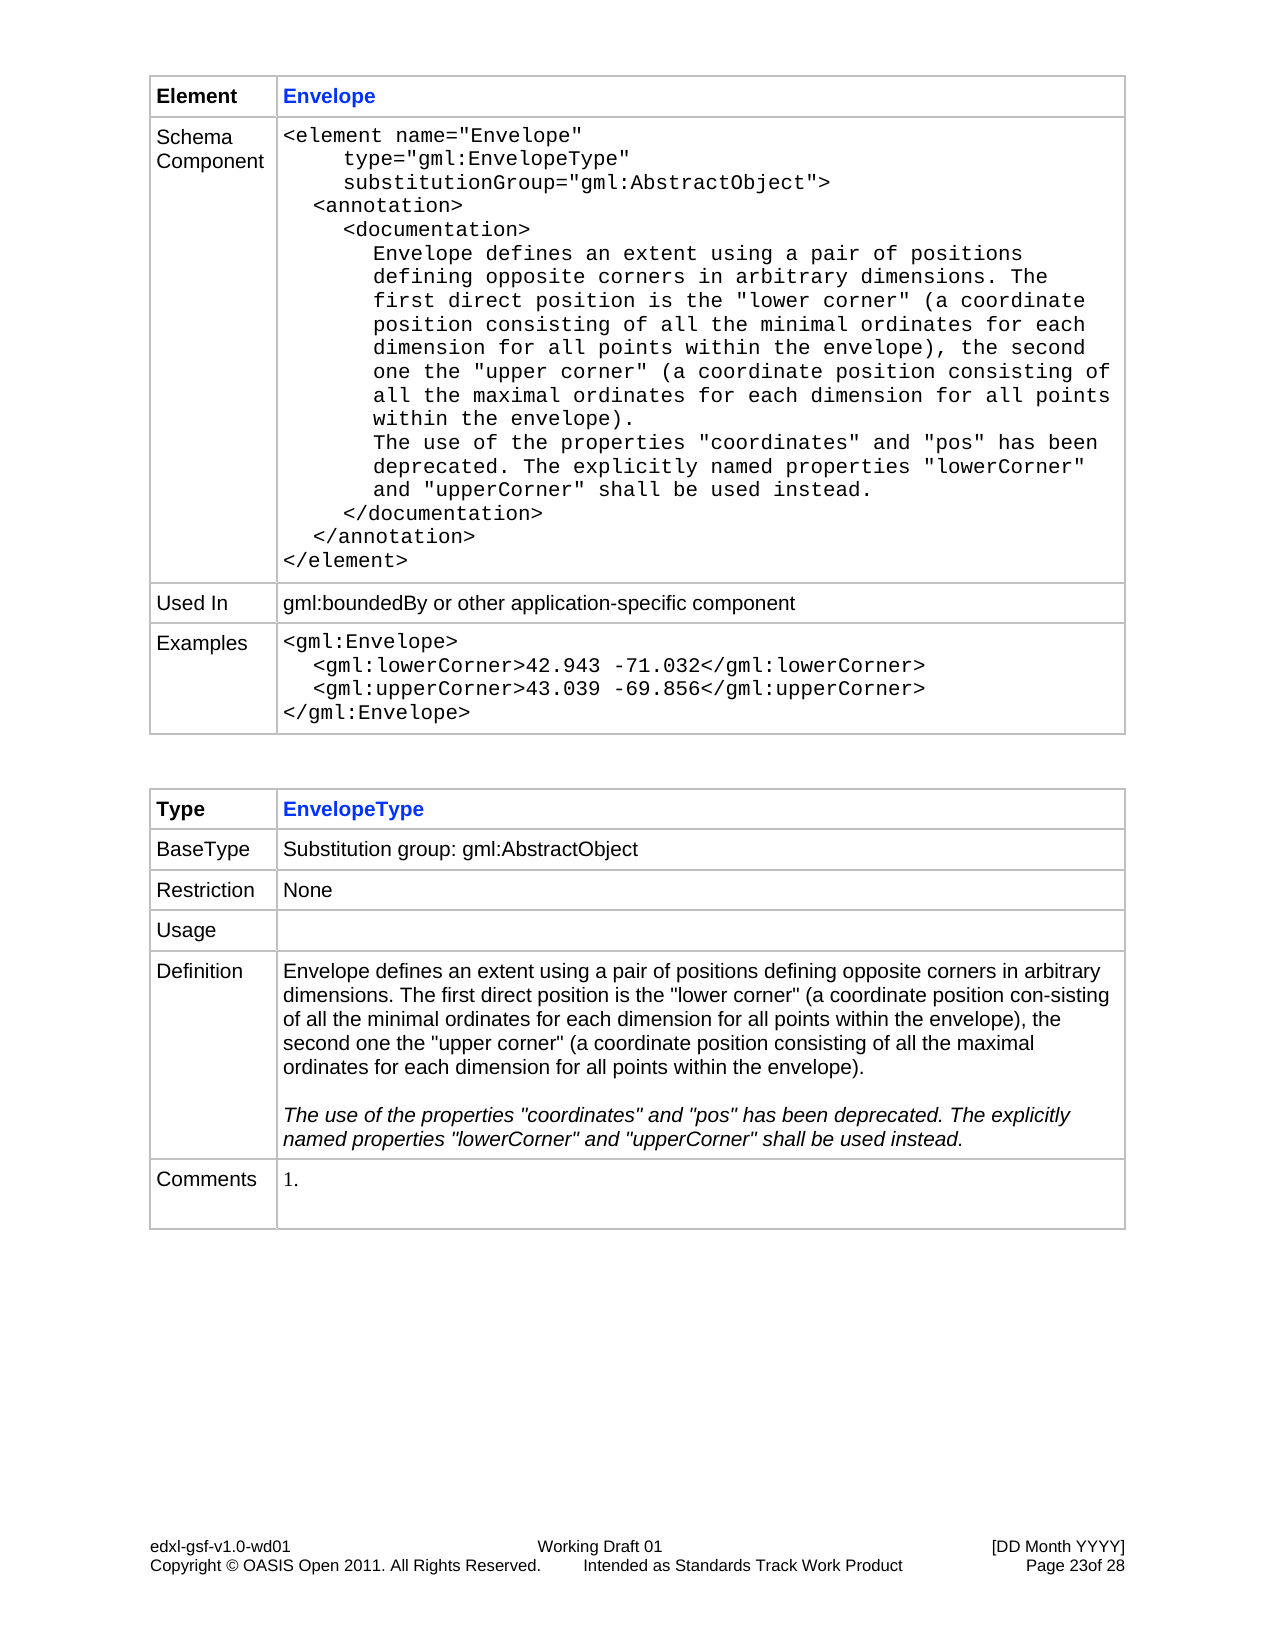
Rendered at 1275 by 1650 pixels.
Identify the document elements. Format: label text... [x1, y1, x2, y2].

table_cell Envelope defines an extent using a pair of positions defining opposite corners in arbitrary dimensions. The first direct position is the "lower corner" (a coordinate position con-sisting of all the minimal ordinates for each dimension for all points within the envelope), the second one the "upper corner" (a coordinate position consisting of all the maximal ordinates for each dimension for all points within the envelope). The use of the properties "coordinates" and "pos" has been deprecated. The explicitly named properties "lowerCorner" and "upperCorner" shall be used instead. [278, 952, 1124, 1158]
table_header EnvelopeType [278, 790, 1124, 828]
table_cell <gml:Envelope> <gml:lowerCorner>42.943 -71.032</gml:lowerCorner> <gml:upperCorner>43.039 -69.856</gml:upperCorner> </gml:Envelope> [278, 624, 1124, 733]
table_header Element [151, 77, 276, 116]
table_cell Definition [151, 952, 276, 1158]
table_cell Usage [151, 911, 276, 950]
table_cell Schema Component [151, 118, 276, 581]
table_cell BaseType [151, 830, 276, 869]
table_cell [278, 911, 1124, 950]
table_header Type [151, 790, 276, 828]
table_cell gml:boundedBy or other application-specific component [278, 584, 1124, 622]
table_cell Comments [151, 1160, 276, 1228]
table_cell Examples [151, 624, 276, 733]
table_header Envelope [278, 77, 1124, 116]
table_cell Restriction [151, 871, 276, 909]
table_cell Used In [151, 584, 276, 622]
table_cell Substitution group: gml:AbstractObject [278, 830, 1124, 869]
table_cell None [278, 871, 1124, 909]
table_cell <element name="Envelope" type="gml:EnvelopeType" substitutionGroup="gml:AbstractObject"> <annotation> <documentation> Envelope defines an extent using a pair of positions defining opposite corners in arbitrary dimensions. The first direct position is the "lower corner" (a coordinate position consisting of all the minimal ordinates for each dimension for all points within the envelope), the second one the "upper corner" (a coordinate position consisting of all the maximal ordinates for each dimension for all points within the envelope). The use of the properties "coordinates" and "pos" has been deprecated. The explicitly named properties "lowerCorner" and "upperCorner" shall be used instead. </documentation> </annotation> </element> [278, 118, 1124, 581]
table_cell [278, 1160, 1124, 1228]
